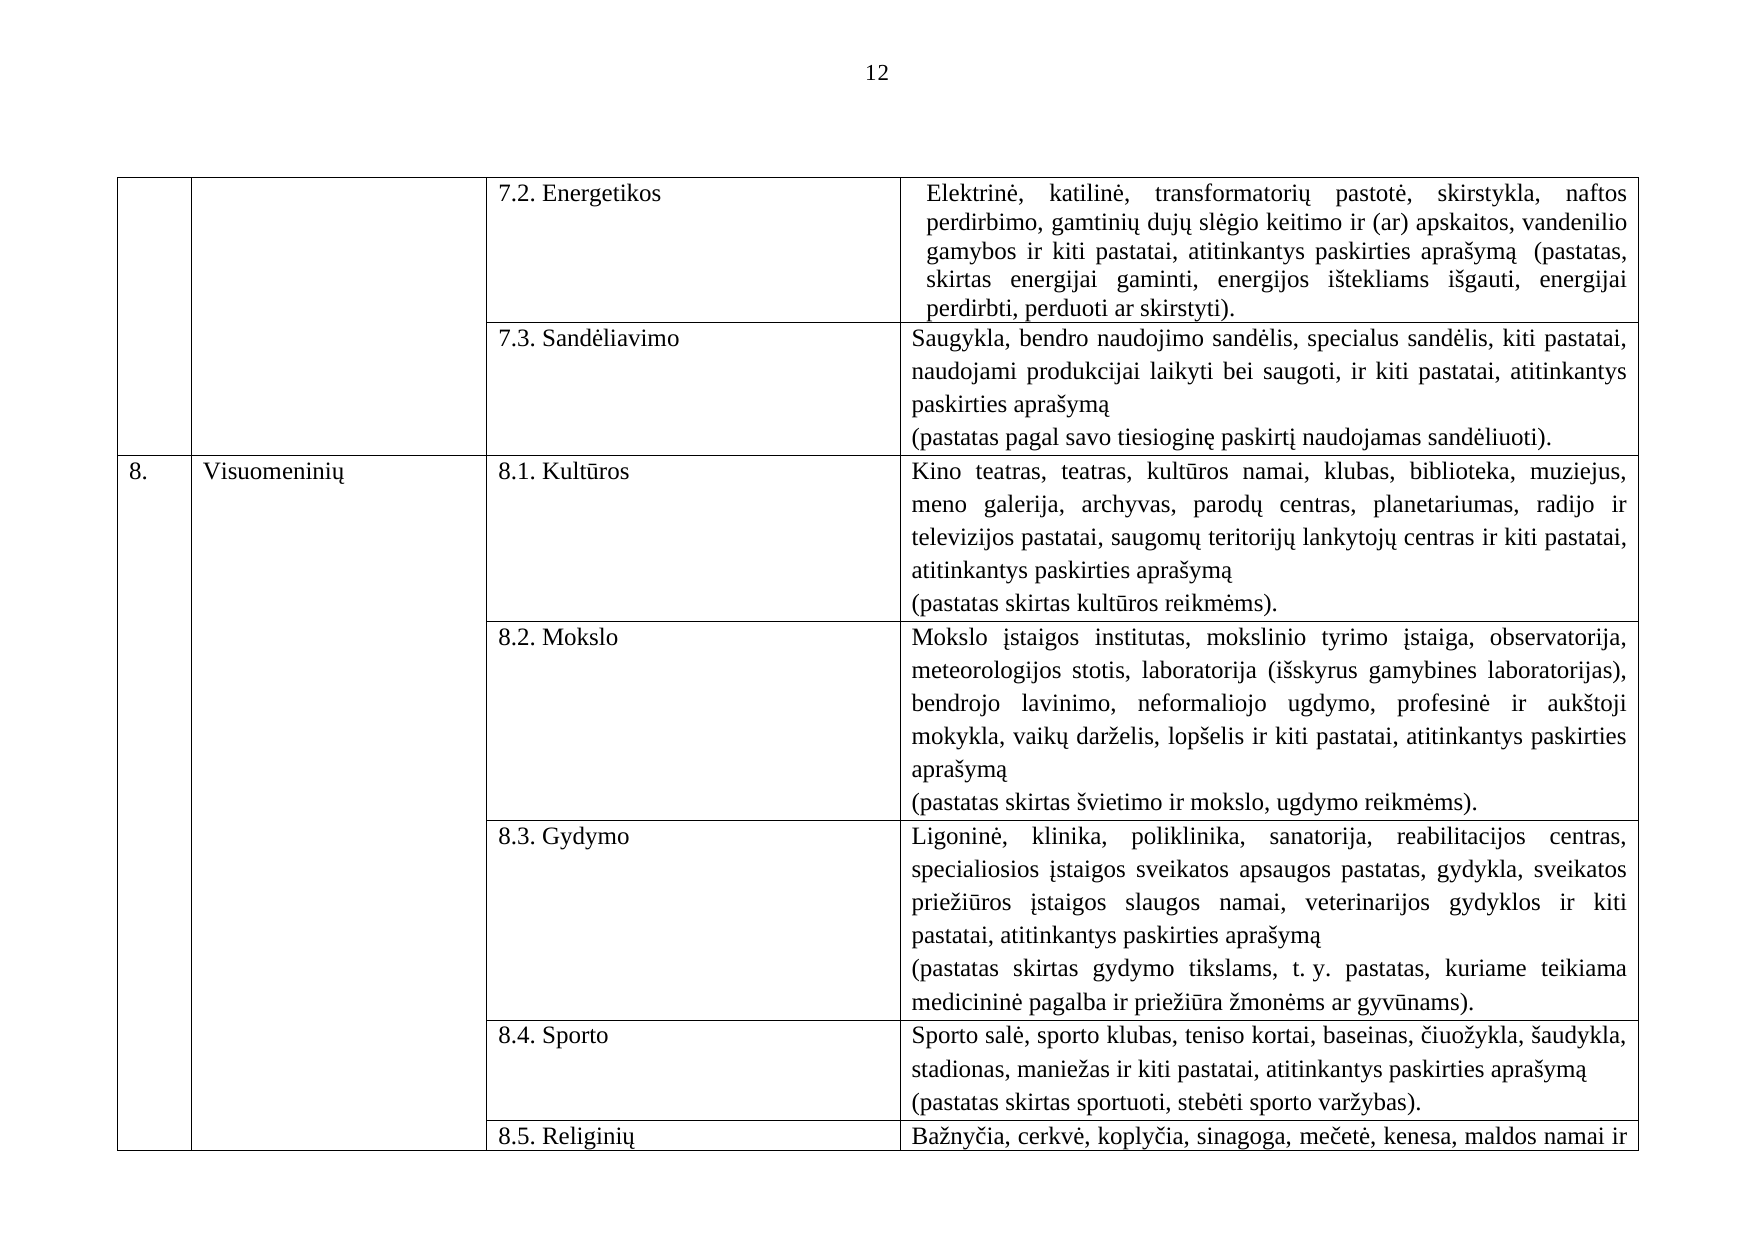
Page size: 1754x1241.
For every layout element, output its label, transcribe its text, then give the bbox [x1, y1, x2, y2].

table_cell Saugykla, bendro naudojimo sandėlis, specialus sandėlis, kiti pastatai, naudojami produkcijai laikyti bei saugoti, ir kiti pastatai, atitinkantys paskirties aprašymą (pastatas pagal savo tiesioginę paskirtį naudojamas sandėliuoti). [901, 323, 1638, 455]
table_cell 8.2. Mokslo [487, 622, 900, 820]
table_cell Bažnyčia, cerkvė, koplyčia, sinagoga, mečetė, kenesa, maldos namai ir [901, 1121, 1638, 1149]
table_cell Visuomeninių [192, 456, 486, 1149]
table_cell 8.3. Gydymo [487, 821, 900, 1019]
table_cell 8.5. Religinių [487, 1121, 900, 1149]
table_cell 7.2. Energetikos [487, 178, 900, 322]
table_cell Kino teatras, teatras, kultūros namai, klubas, biblioteka, muziejus, meno galerija, archyvas, parodų centras, planetariumas, radijo ir televizijos pastatai, saugomų teritorijų lankytojų centras ir kiti pastatai, atitinkantys paskirties aprašymą (pastatas skirtas kultūros reikmėms). [901, 456, 1638, 621]
table_cell 8.1. Kultūros [487, 456, 900, 621]
table_cell 7.3. Sandėliavimo [487, 323, 900, 455]
table_cell [192, 178, 486, 455]
table_cell Ligoninė, klinika, poliklinika, sanatorija, reabilitacijos centras, specialiosios įstaigos sveikatos apsaugos pastatas, gydykla, sveikatos priežiūros įstaigos slaugos namai, veterinarijos gydyklos ir kiti pastatai, atitinkantys paskirties aprašymą (pastatas skirtas gydymo tikslams, t. y. pastatas, kuriame teikiama medicininė pagalba ir priežiūra žmonėms ar gyvūnams). [901, 821, 1638, 1019]
table_cell 8. [118, 456, 191, 1149]
table_cell [118, 178, 191, 455]
table_cell Elektrinė, katilinė, transformatorių pastotė, skirstykla, naftos perdirbimo, gamtinių dujų slėgio keitimo ir (ar) apskaitos, vandenilio gamybos ir kiti pastatai, atitinkantys paskirties aprašymą (pastatas, skirtas energijai gaminti, energijos ištekliams išgauti, energijai perdirbti, perduoti ar skirstyti). [901, 178, 1638, 322]
table_cell Mokslo įstaigos institutas, mokslinio tyrimo įstaiga, observatorija, meteorologijos stotis, laboratorija (išskyrus gamybines laboratorijas), bendrojo lavinimo, neformaliojo ugdymo, profesinė ir aukštoji mokykla, vaikų darželis, lopšelis ir kiti pastatai, atitinkantys paskirties aprašymą (pastatas skirtas švietimo ir mokslo, ugdymo reikmėms). [901, 622, 1638, 820]
table_cell Sporto salė, sporto klubas, teniso kortai, baseinas, čiuožykla, šaudykla, stadionas, maniežas ir kiti pastatai, atitinkantys paskirties aprašymą (pastatas skirtas sportuoti, stebėti sporto varžybas). [901, 1021, 1638, 1120]
table_cell 8.4. Sporto [487, 1021, 900, 1120]
